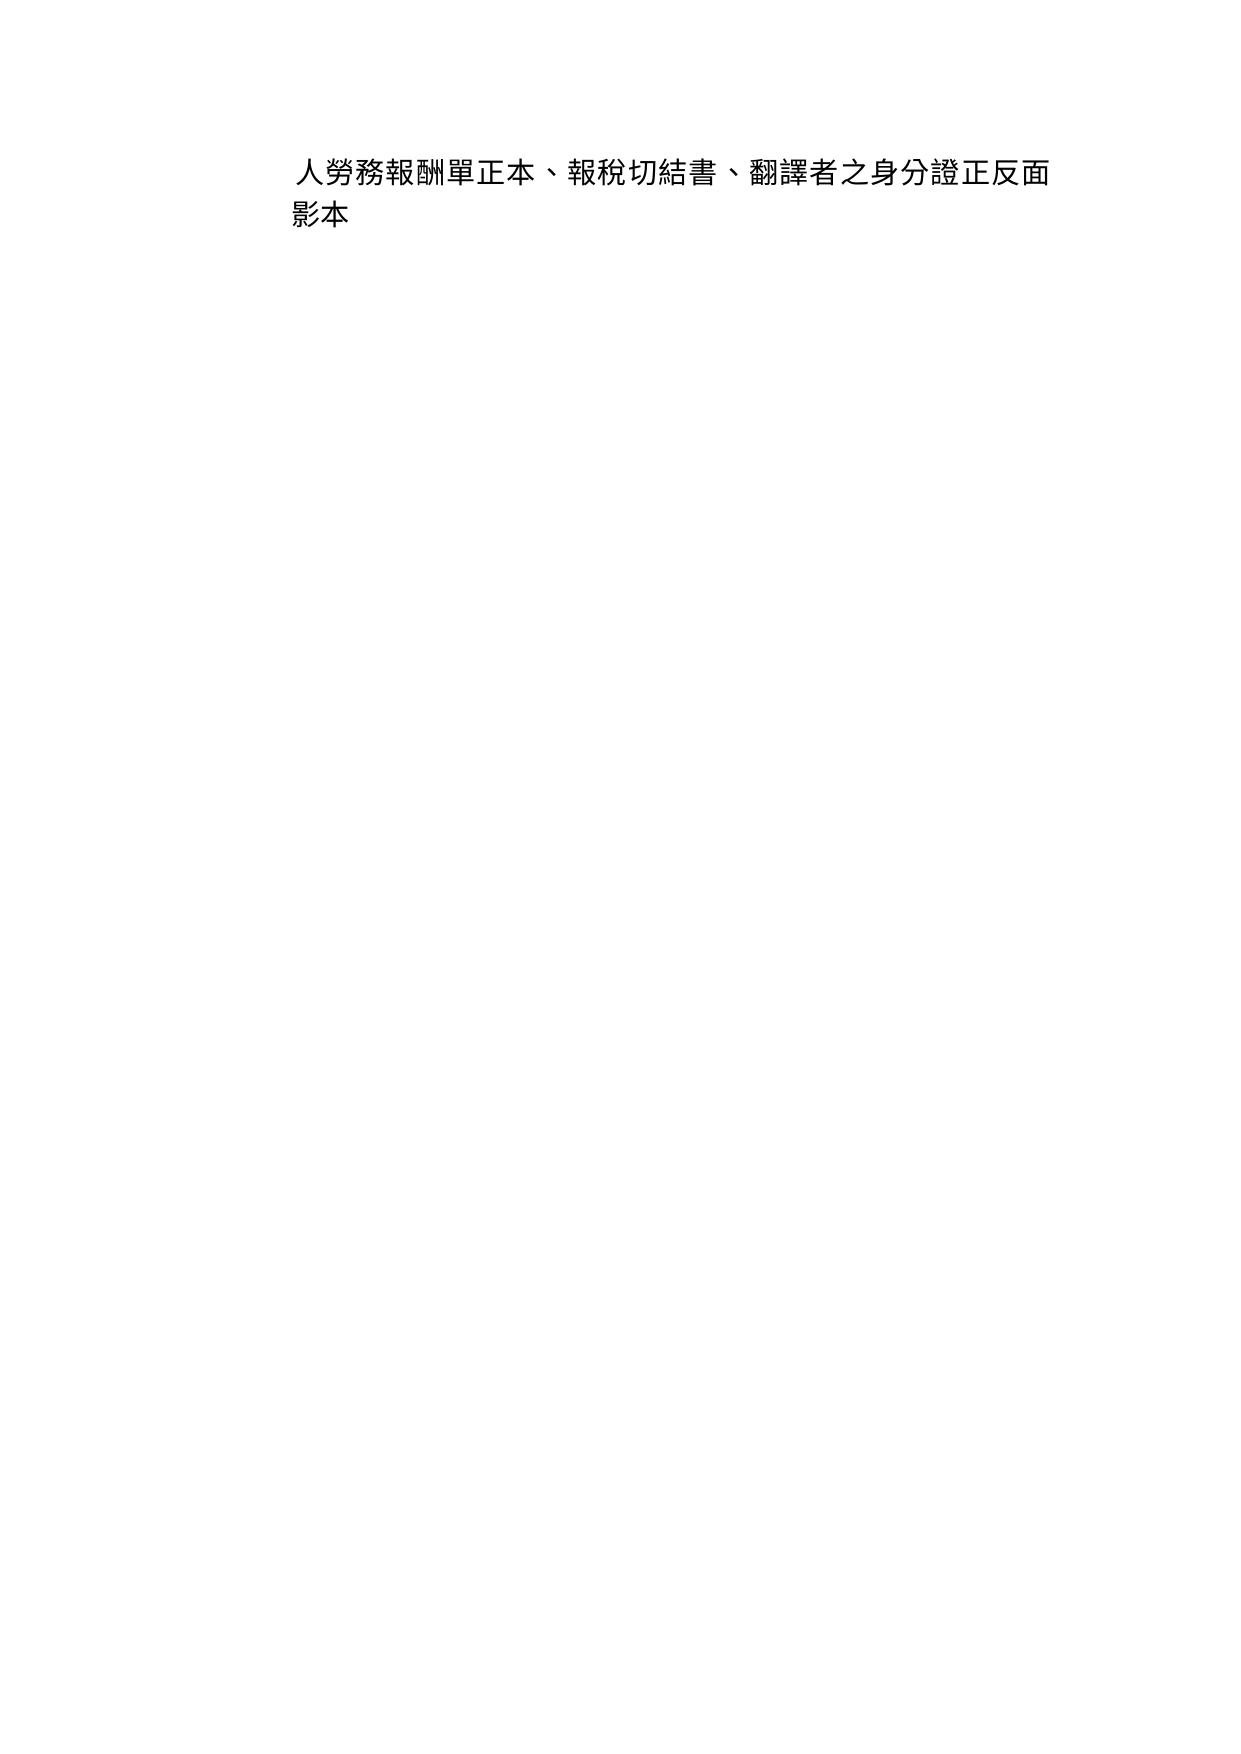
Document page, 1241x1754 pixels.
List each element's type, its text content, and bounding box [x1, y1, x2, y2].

list 人勞務報酬單正本、報稅切結書、翻譯者之身分證正反面 影本 [232, 150, 1053, 233]
